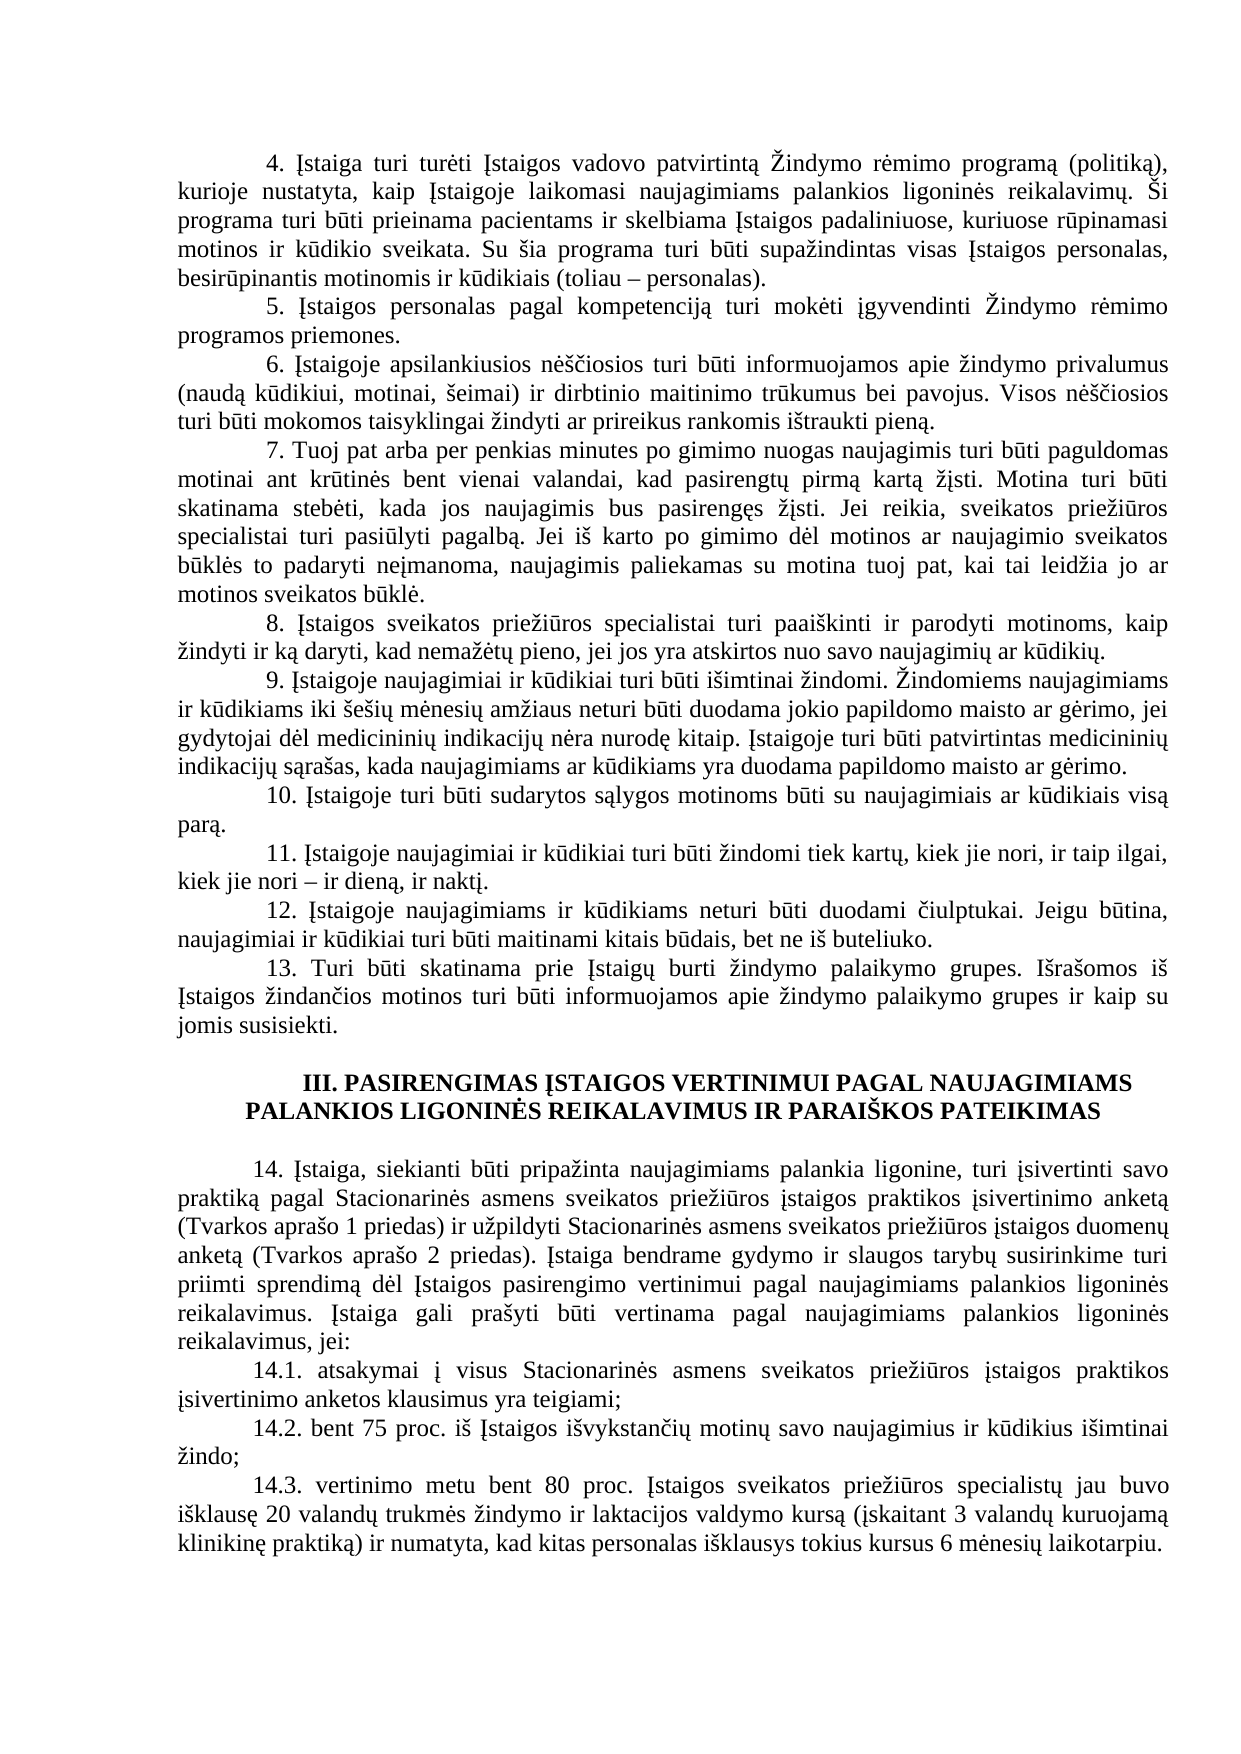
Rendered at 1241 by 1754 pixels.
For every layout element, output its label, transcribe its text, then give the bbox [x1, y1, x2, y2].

text 14.2. bent 75 proc. iš Įstaigos išvykstančių motinų savo naujagimius ir kūdikius išimtinai žindo; [177, 1413, 1169, 1470]
text 12. Įstaigoje naujagimiams ir kūdikiams neturi būti duodami čiulptukai. Jeigu būtina, naujagimiai ir kūdikiai turi būti maitinami kitais būdais, bet ne iš buteliuko. [177, 895, 1169, 953]
text 9. Įstaigoje naujagimiai ir kūdikiai turi būti išimtinai žindomi. Žindomiems naujagimiams ir kūdikiams iki šešių mėnesių amžiaus neturi būti duodama jokio papildomo maisto ar gėrimo, jei gydytojai dėl medicininių indikacijų nėra nurodę kitaip. Įstaigoje turi būti patvirtintas medicininių indikacijų sąrašas, kada naujagimiams ar kūdikiams yra duodama papildomo maisto ar gėrimo. [177, 665, 1169, 780]
text 5. Įstaigos personalas pagal kompetenciją turi mokėti įgyvendinti Žindymo rėmimo programos priemones. [177, 291, 1169, 349]
text 14. Įstaiga, siekianti būti pripažinta naujagimiams palankia ligonine, turi įsivertinti savo praktiką pagal Stacionarinės asmens sveikatos priežiūros įstaigos praktikos įsivertinimo anketą (Tvarkos aprašo 1 priedas) ir užpildyti Stacionarinės asmens sveikatos priežiūros įstaigos duomenų anketą (Tvarkos aprašo 2 priedas). Įstaiga bendrame gydymo ir slaugos tarybų susirinkime turi priimti sprendimą dėl Įstaigos pasirengimo vertinimui pagal naujagimiams palankios ligoninės reikalavimus. Įstaiga gali prašyti būti vertinama pagal naujagimiams palankios ligoninės reikalavimus, jei: [177, 1154, 1169, 1355]
text 13. Turi būti skatinama prie Įstaigų burti žindymo palaikymo grupes. Išrašomos iš Įstaigos žindančios motinos turi būti informuojamos apie žindymo palaikymo grupes ir kaip su jomis susisiekti. [177, 953, 1169, 1039]
text 10. Įstaigoje turi būti sudarytos sąlygos motinoms būti su naujagimiais ar kūdikiais visą parą. [177, 780, 1169, 838]
text 7. Tuoj pat arba per penkias minutes po gimimo nuogas naujagimis turi būti paguldomas motinai ant krūtinės bent vienai valandai, kad pasirengtų pirmą kartą žįsti. Motina turi būti skatinama stebėti, kada jos naujagimis bus pasirengęs žįsti. Jei reikia, sveikatos priežiūros specialistai turi pasiūlyti pagalbą. Jei iš karto po gimimo dėl motinos ar naujagimio sveikatos būklės to padaryti neįmanoma, naujagimis paliekamas su motina tuoj pat, kai tai leidžia jo ar motinos sveikatos būklė. [177, 435, 1169, 608]
text 6. Įstaigoje apsilankiusios nėščiosios turi būti informuojamos apie žindymo privalumus (naudą kūdikiui, motinai, šeimai) ir dirbtinio maitinimo trūkumus bei pavojus. Visos nėščiosios turi būti mokomos taisyklingai žindyti ar prireikus rankomis ištraukti pieną. [177, 349, 1169, 435]
text 14.1. atsakymai į visus Stacionarinės asmens sveikatos priežiūros įstaigos praktikos įsivertinimo anketos klausimus yra teigiami; [177, 1355, 1169, 1413]
text 4. Įstaiga turi turėti Įstaigos vadovo patvirtintą Žindymo rėmimo programą (politiką), kurioje nustatyta, kaip Įstaigoje laikomasi naujagimiams palankios ligoninės reikalavimų. Ši programa turi būti prieinama pacientams ir skelbiama Įstaigos padaliniuose, kuriuose rūpinamasi motinos ir kūdikio sveikata. Su šia programa turi būti supažindintas visas Įstaigos personalas, besirūpinantis motinomis ir kūdikiais (toliau – personalas). [177, 148, 1169, 291]
text III. PASIRENGIMAS ĮSTAIGOS VERTINIMUI PAGAL NAUJAGIMIAMS PALANKIOS LIGONINĖS REIKALAVIMUS IR PARAIŠKOS PATEIKIMAS [177, 1068, 1169, 1125]
text 14.3. vertinimo metu bent 80 proc. Įstaigos sveikatos priežiūros specialistų jau buvo išklausę 20 valandų trukmės žindymo ir laktacijos valdymo kursą (įskaitant 3 valandų kuruojamą klinikinę praktiką) ir numatyta, kad kitas personalas išklausys tokius kursus 6 mėnesių laikotarpiu. [177, 1470, 1169, 1556]
text 11. Įstaigoje naujagimiai ir kūdikiai turi būti žindomi tiek kartų, kiek jie nori, ir taip ilgai, kiek jie nori – ir dieną, ir naktį. [177, 838, 1169, 895]
text 8. Įstaigos sveikatos priežiūros specialistai turi paaiškinti ir parodyti motinoms, kaip žindyti ir ką daryti, kad nemažėtų pieno, jei jos yra atskirtos nuo savo naujagimių ar kūdikių. [177, 608, 1169, 665]
